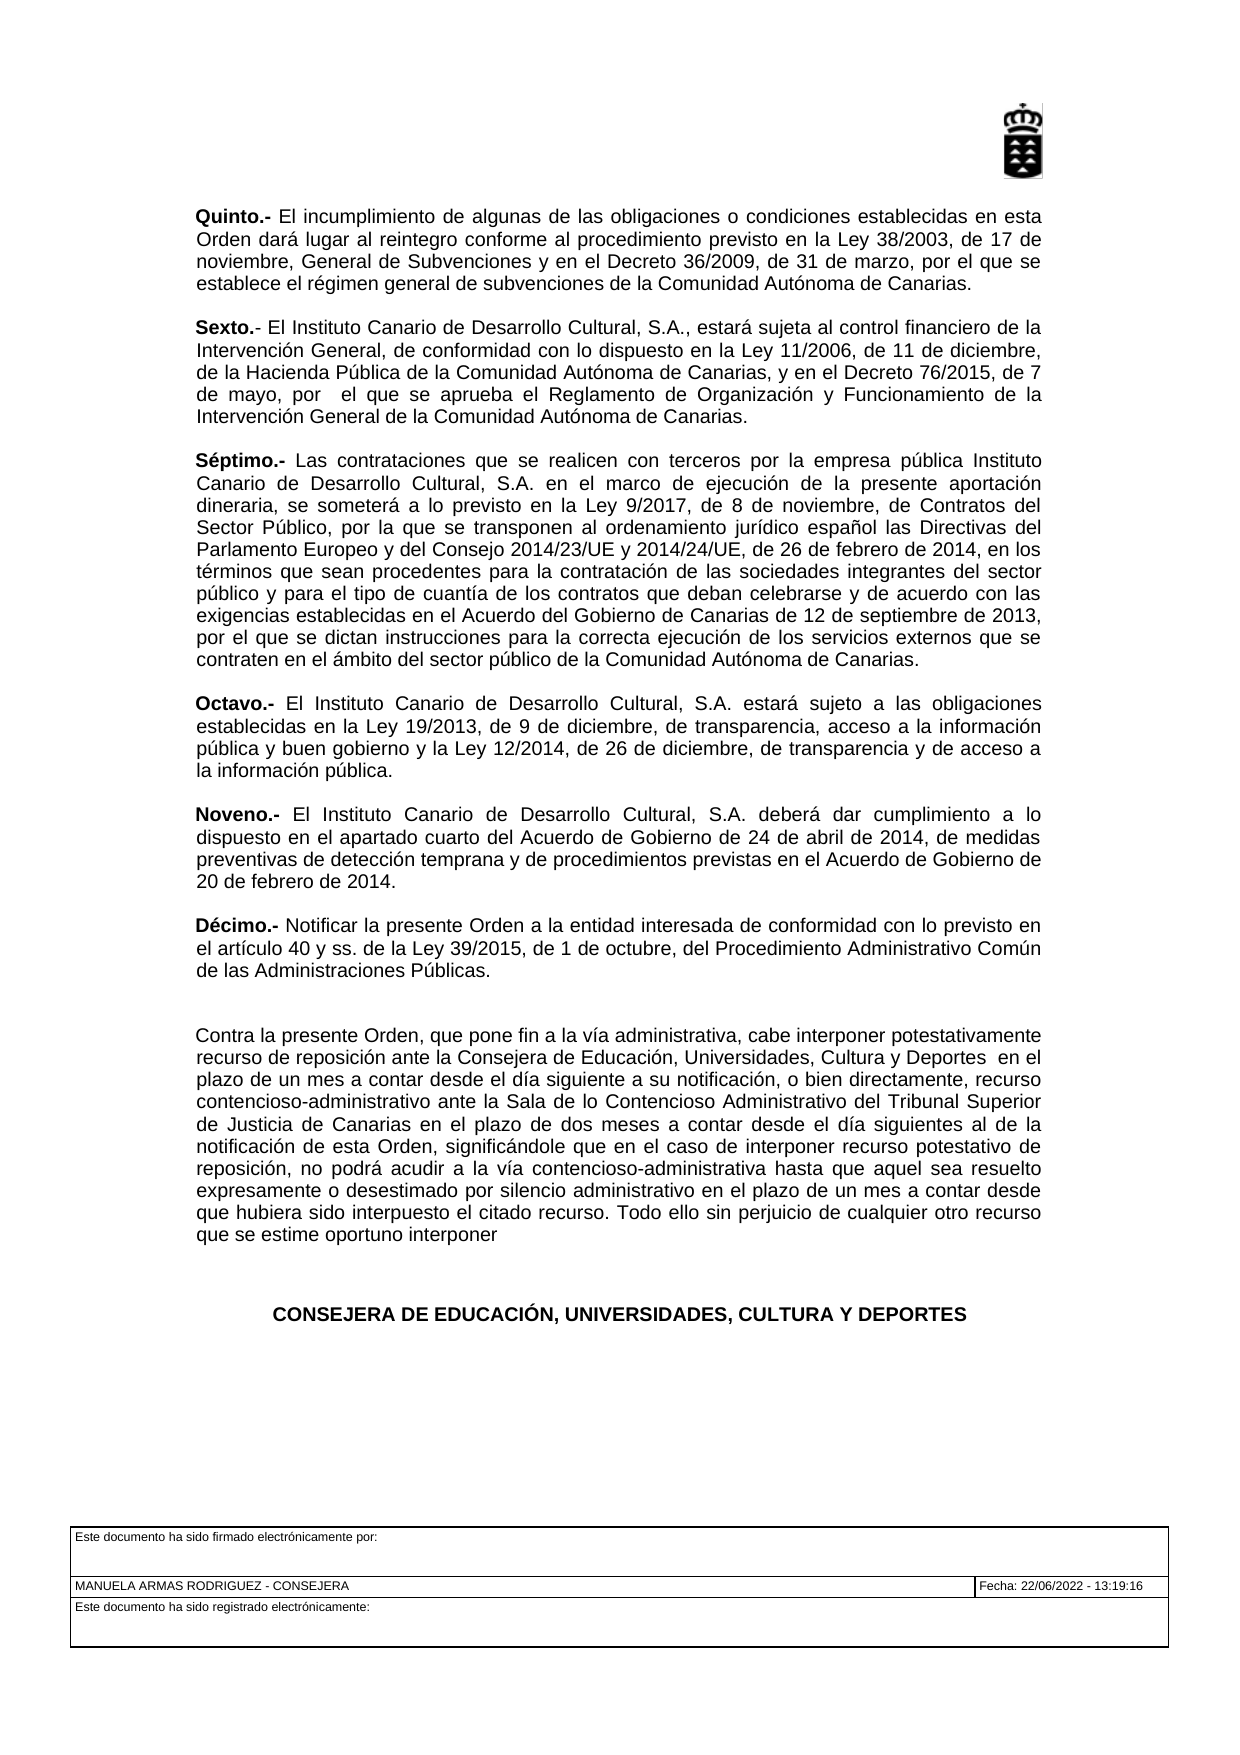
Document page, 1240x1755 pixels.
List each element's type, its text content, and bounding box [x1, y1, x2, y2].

text CONSEJERA DE EDUCACIÓN, UNIVERSIDADES, CULTURA Y DEPORTES [197, 1303, 1043, 1325]
text Décimo.- Notificar la presente Orden a la entidad interesada de conformidad con lo previsto en el artículo 40 y ss. de la Ley 39/2015, de 1 de octubre, del Procedimiento Administrativo Común de las Administraciones Públicas. [195, 915, 1043, 981]
table_cell MANUELA ARMAS RODRIGUEZ - CONSEJERA [71, 1577, 974, 1597]
text Octavo.- El Instituto Canario de Desarrollo Cultural, S.A. estará sujeto a las obligaciones establecidas en la Ley 19/2013, de 9 de diciembre, de transparencia, acceso a la información pública y buen gobierno y la Ley 12/2014, de 26 de diciembre, de transparencia y de acceso a la información pública. [195, 693, 1043, 782]
text Sexto.- El Instituto Canario de Desarrollo Cultural, S.A., estará sujeta al control financiero de la Intervención General, de conformidad con lo dispuesto en la Ley 11/2006, de 11 de diciembre, de la Hacienda Pública de la Comunidad Autónoma de Canarias, y en el Decreto 76/2015, de 7 de mayo, por el que se aprueba el Reglamento de Organización y Funcionamiento de la Intervención General de la Comunidad Autónoma de Canarias. [195, 317, 1043, 427]
table_cell Este documento ha sido registrado electrónicamente: [71, 1598, 975, 1646]
text Séptimo.- Las contrataciones que se realicen con terceros por la empresa pública Instituto Canario de Desarrollo Cultural, S.A. en el marco de ejecución de la presente aportación dineraria, se someterá a lo previsto en la Ley 9/2017, de 8 de noviembre, de Contratos del Sector Público, por la que se transponen al ordenamiento jurídico español las Directivas del Parlamento Europeo y del Consejo 2014/23/UE y 2014/24/UE, de 26 de febrero de 2014, en los términos que sean procedentes para la contratación de las sociedades integrantes del sector público y para el tipo de cuantía de los contratos que deban celebrarse y de acuerdo con las exigencias establecidas en el Acuerdo del Gobierno de Canarias de 12 de septiembre de 2013, por el que se dictan instrucciones para la correcta ejecución de los servicios externos que se contraten en el ámbito del sector público de la Comunidad Autónoma de Canarias. [195, 450, 1043, 671]
table_cell Fecha: 22/06/2022 - 13:19:16 [976, 1577, 1168, 1597]
table_header Este documento ha sido firmado electrónicamente por: [71, 1528, 975, 1576]
text Contra la presente Orden, que pone fin a la vía administrativa, cabe interponer potestativamente recurso de reposición ante la Consejera de Educación, Universidades, Cultura y Deportes en el plazo de un mes a contar desde el día siguiente a su notificación, o bien directamente, recurso contencioso-administrativo ante la Sala de lo Contencioso Administrativo del Tribunal Superior de Justicia de Canarias en el plazo de dos meses a contar desde el día siguientes al de la notificación de esta Orden, significándole que en el caso de interponer recurso potestativo de reposición, no podrá acudir a la vía contencioso-administrativa hasta que aquel sea resuelto expresamente o desestimado por silencio administrativo en el plazo de un mes a contar desde que hubiera sido interpuesto el citado recurso. Todo ello sin perjuicio de cualquier otro recurso que se estime oportuno interponer [195, 1025, 1043, 1246]
table_cell [975, 1598, 1168, 1646]
text Quinto.- El incumplimiento de algunas de las obligaciones o condiciones establecidas en esta Orden dará lugar al reintegro conforme al procedimiento previsto en la Ley 38/2003, de 17 de noviembre, General de Subvenciones y en el Decreto 36/2009, de 31 de marzo, por el que se establece el régimen general de subvenciones de la Comunidad Autónoma de Canarias. [195, 206, 1043, 294]
table_header [975, 1528, 1168, 1576]
text Noveno.- El Instituto Canario de Desarrollo Cultural, S.A. deberá dar cumplimiento a lo dispuesto en el apartado cuarto del Acuerdo de Gobierno de 24 de abril de 2014, de medidas preventivas de detección temprana y de procedimientos previstas en el Acuerdo de Gobierno de 20 de febrero de 2014. [195, 804, 1043, 892]
